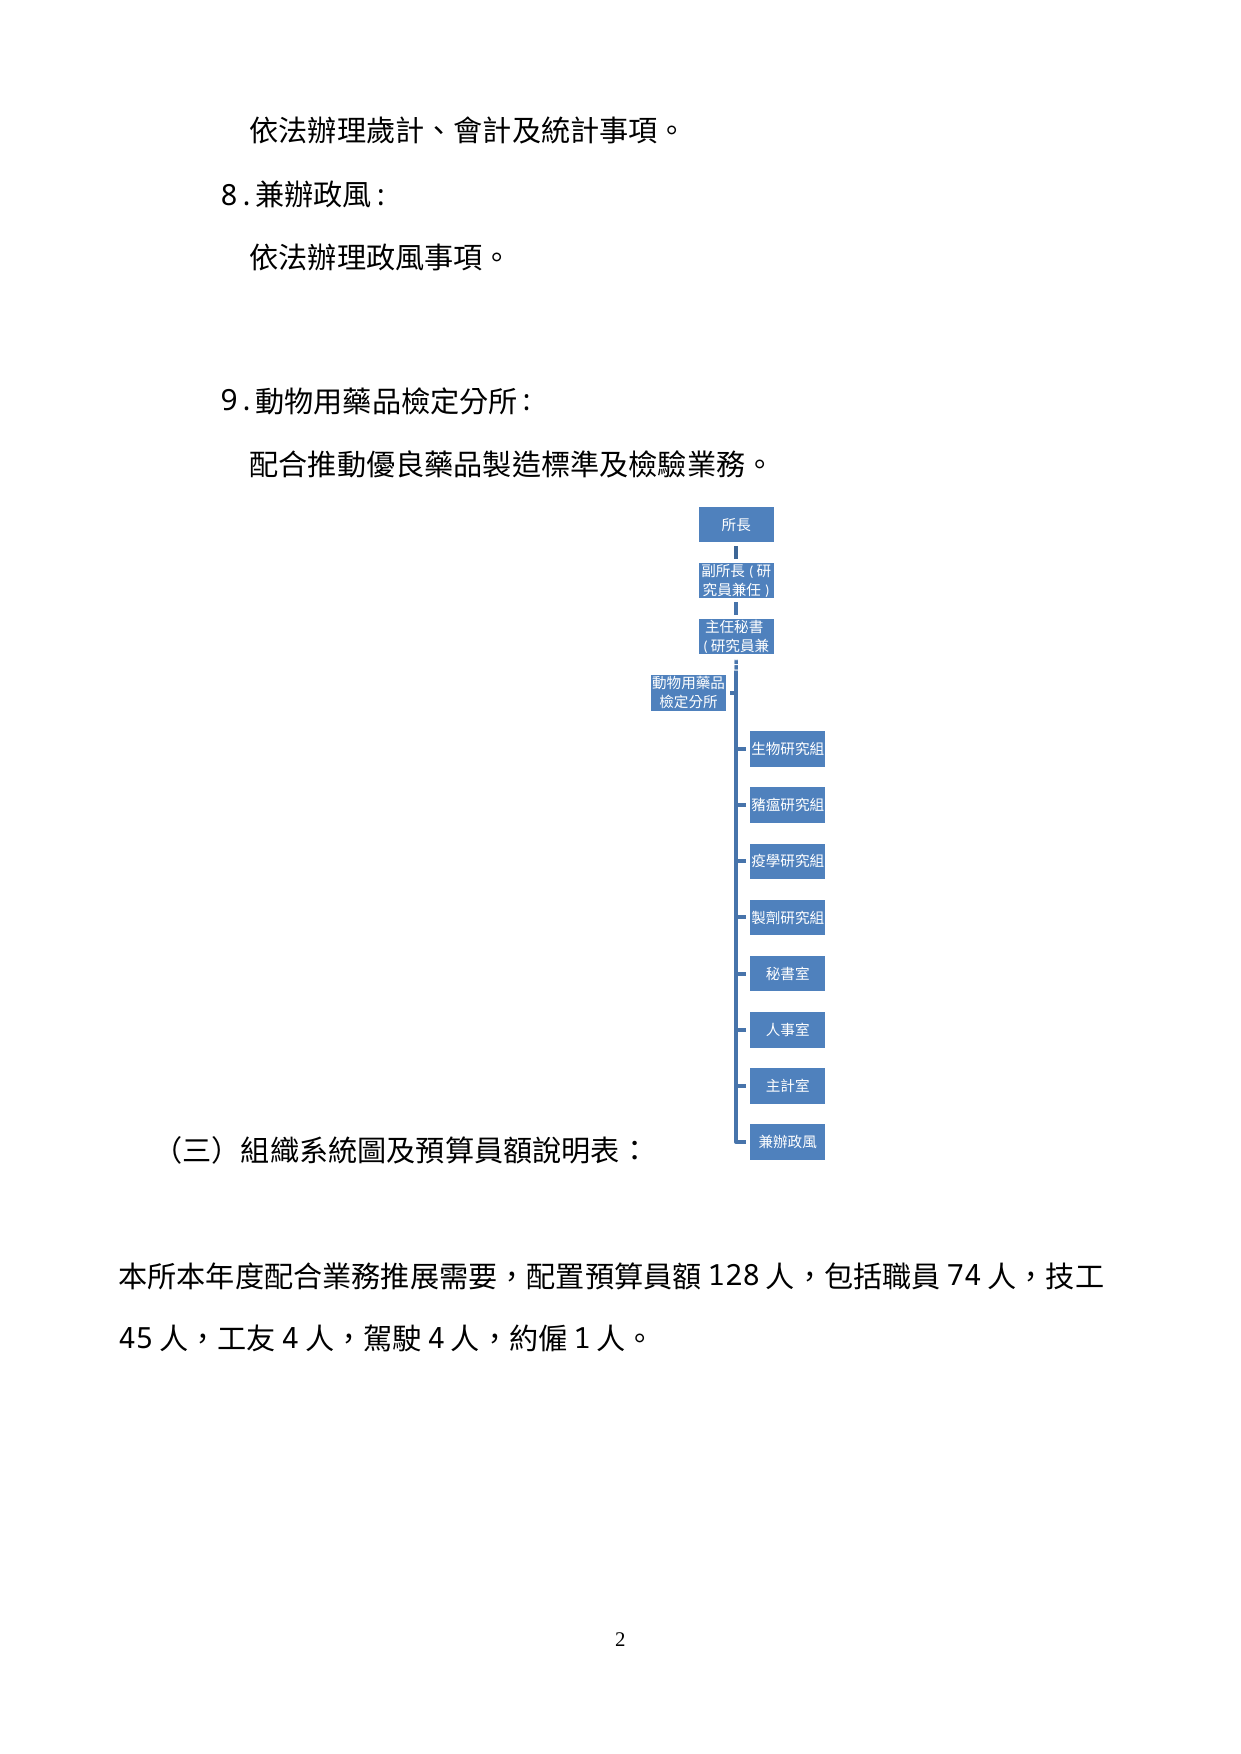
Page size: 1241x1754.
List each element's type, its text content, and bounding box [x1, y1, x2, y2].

text 依法辦理歲計、會計及統計事項。 [118, 108, 1122, 150]
text 9.動物用藥品檢定分所: [118, 358, 1122, 420]
text 配合推動優良藥品製造標準及檢驗業務。 [118, 441, 1122, 483]
text （三）組織系統圖及預算員額說明表： [118, 505, 1122, 1170]
text 依法辦理政風事項。 [118, 234, 1122, 277]
text 本所本年度配合業務推展需要，配置預算員額128人，包括職員74人，技工45人，工友4人，駕駛4人，約僱1人。 [118, 1233, 1122, 1358]
text 8.兼辦政風: [118, 171, 1122, 213]
